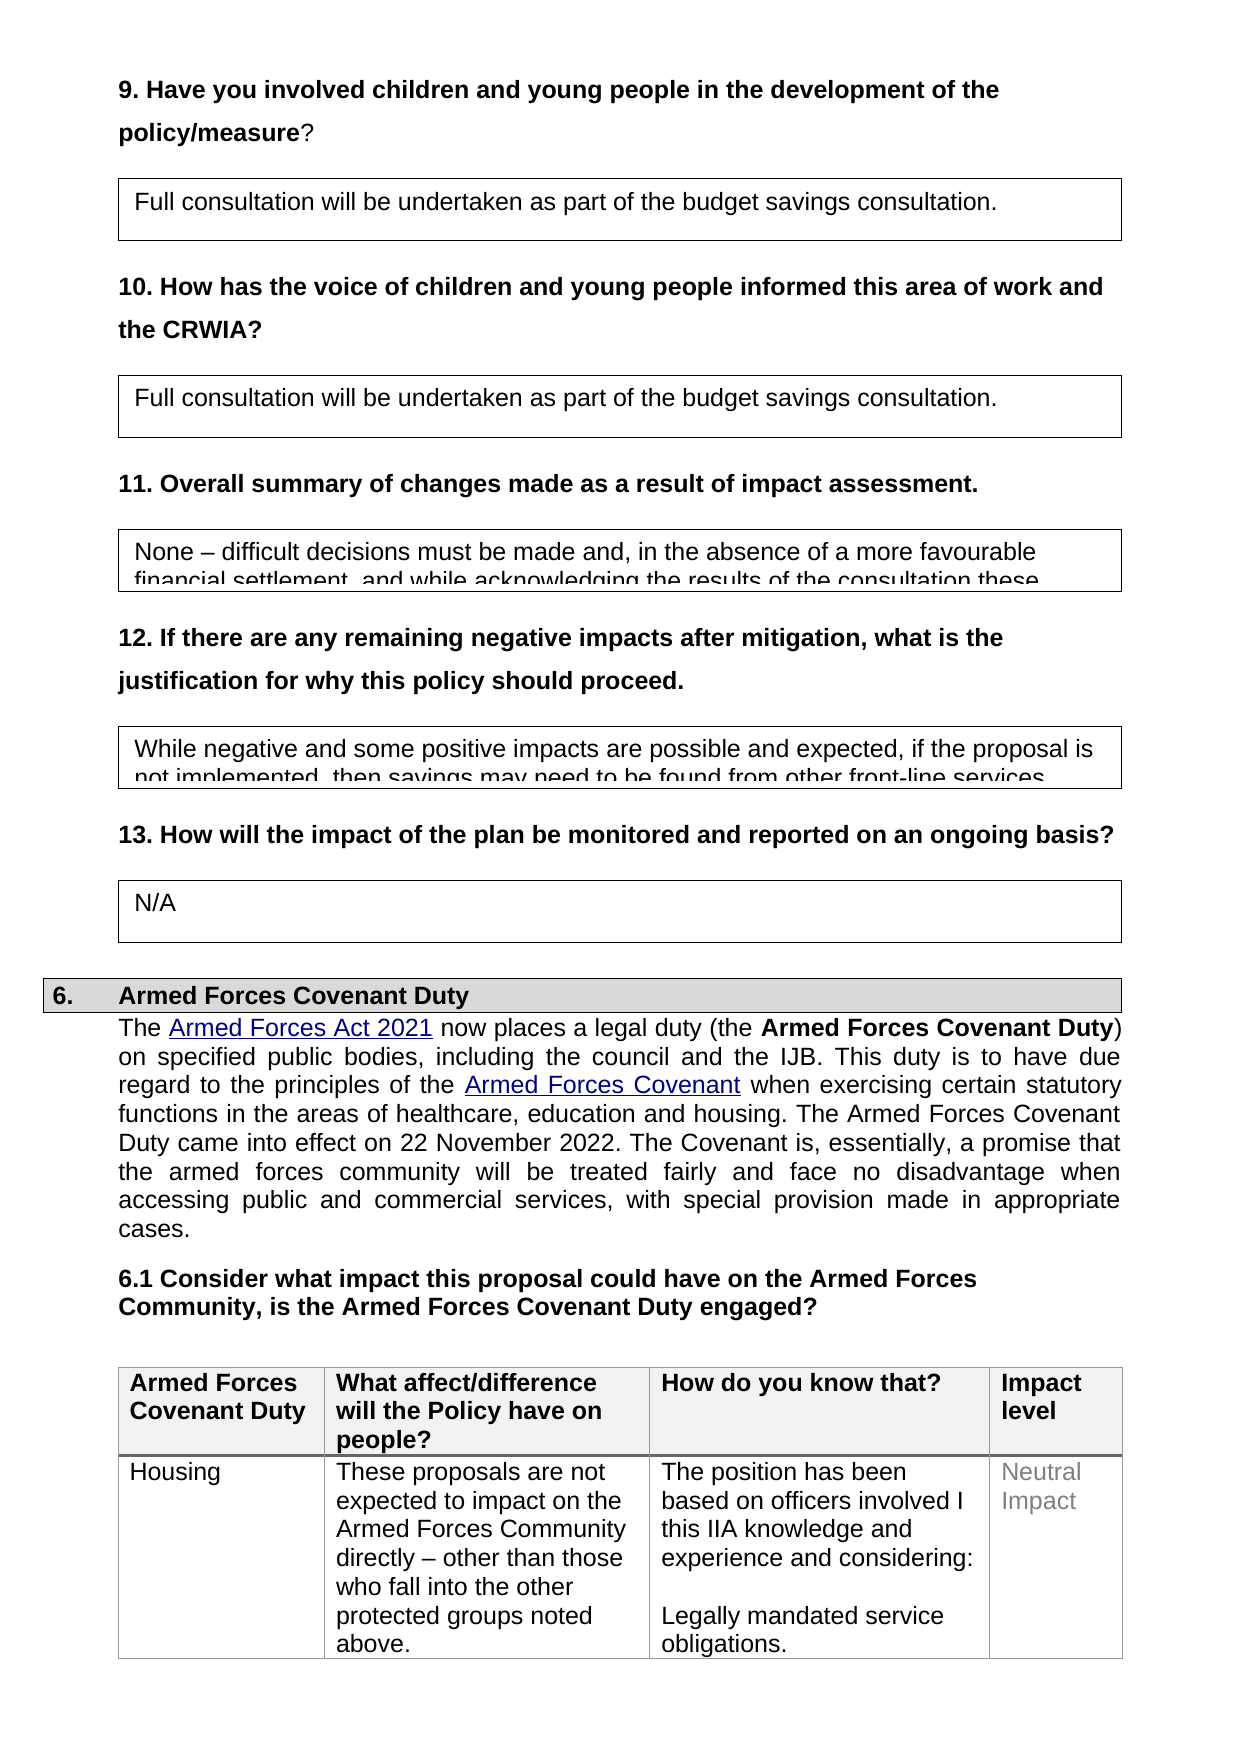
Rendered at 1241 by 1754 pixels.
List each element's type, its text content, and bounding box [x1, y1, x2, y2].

text Full consultation will be undertaken as part of the budget savings consultation. [134, 186, 1106, 215]
text 10. How has the voice of children and young people informed this area of work and the CRWIA? [118, 272, 1122, 344]
subtitle Armed Forces Covenant Duty [44, 979, 1121, 1012]
table_cell Neutral Impact [990, 1457, 1122, 1658]
text 9. Have you involved children and young people in the development of the policy/measure? [118, 75, 1122, 147]
text 13. How will the impact of the plan be monitored and reported on an ongoing basis? [118, 820, 1122, 848]
text 12. If there are any remaining negative impacts after mitigation, what is the justification for why this policy should proceed. [118, 623, 1122, 695]
text While negative and some positive impacts are possible and expected, if the proposal is not implemented, then savings may need to be found from other front-line services which may have a bigger impact on protected groups. [134, 734, 1106, 780]
subtitle 6.1 Consider what impact this proposal could have on the Armed Forces Community, is the Armed Forces Covenant Duty engaged? [118, 1264, 1122, 1321]
text N/A [134, 888, 1106, 917]
table_header Impact level [990, 1368, 1122, 1454]
text The Armed Forces Act 2021 now places a legal duty (the Armed Forces Covenant Duty) on specified public bodies, including the council and the IJB. This duty is to have due regard to the principles of the Armed Forces Covenant when exercising certain statutory functions in the areas of healthcare, education and housing. The Armed Forces Covenant Duty came into effect on 22 November 2022. The Covenant is, essentially, a promise that the armed forces community will be treated fairly and face no disadvantage when accessing public and commercial services, with special provision made in appropriate cases. [118, 1013, 1122, 1243]
text None – difficult decisions must be made and, in the absence of a more favourable financial settlement, and while acknowledging the results of the consultation these savings should continue to be considered. [134, 537, 1106, 583]
table_header How do you know that? [650, 1368, 989, 1454]
table_cell These proposals are not expected to impact on the Armed Forces Community directly – other than those who fall into the other protected groups noted above. [325, 1457, 649, 1658]
table_header What affect/difference will the Policy have on people? [325, 1368, 649, 1454]
table_header Armed Forces Covenant Duty [119, 1368, 324, 1454]
text Full consultation will be undertaken as part of the budget savings consultation. [134, 383, 1106, 412]
text 11. Overall summary of changes made as a result of impact assessment. [118, 469, 1122, 498]
table_cell Housing [119, 1457, 324, 1658]
table_cell The position has been based on officers involved I this IIA knowledge and experience and considering: Legally mandated service obligations. [650, 1457, 989, 1658]
